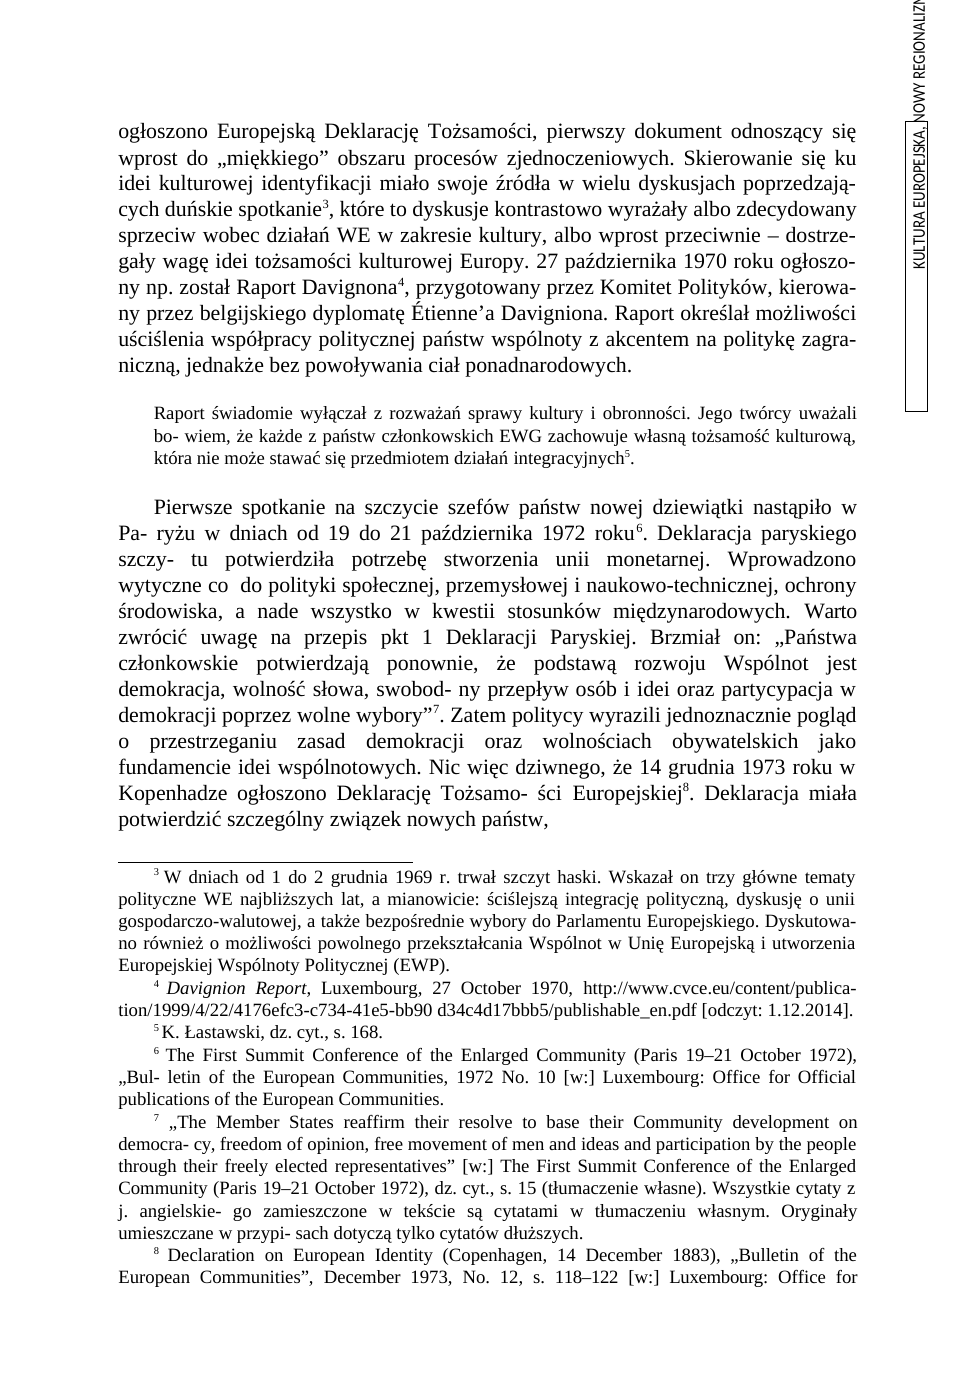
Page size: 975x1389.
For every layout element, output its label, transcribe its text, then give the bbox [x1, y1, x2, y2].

text 5 K. Łastawski, dz. cyt., s. 168. [153, 1021, 975, 1043]
text 3 W dniach od 1 do 2 grudnia 1969 r. trwał szczyt haski. Wskazał on trzy główne tematy polityczne WE najbliższych lat, a mianowicie: ściślejszą integrację polityczną, dyskusję o unii gospodarczo-walutowej, a także bezpośrednie wybory do Parlamentu Europejskiego. Dyskutowa- no również o możliwości powolnego przekształcania Wspólnot w Unię Europejską i utworzenia Europejskiej Wspólnoty Politycznej (EWP). [118, 866, 857, 976]
text 8 Declaration on European Identity (Copenhagen, 14 December 1883), „Bulletin of the European Communitiesˮ, December 1973, No. 12, s. 118–122 [w:] Luxembourg: Office for [118, 1244, 857, 1288]
text 6 The First Summit Conference of the Enlarged Community (Paris 19–21 October 1972), „Bul- letin of the European Communities, 1972 No. 10 [w:] Luxembourg: Office for Official publications of the European Communities. [118, 1044, 857, 1110]
text ogłoszono Europejską Deklarację Tożsamości, pierwszy dokument odnoszący się wprost do „miękkiego” obszaru procesów zjednoczeniowych. Skierowanie się ku idei kulturowej identyfikacji miało swoje źródła w wielu dyskusjach poprzedzają- cych duńskie spotkanie3, które to dyskusje kontrastowo wyrażały albo zdecydowany sprzeciw wobec działań WE w zakresie kultury, albo wprost przeciwnie – dostrze- gały wagę idei tożsamości kulturowej Europy. 27 października 1970 roku ogłoszo- ny np. został Raport Davignona4, przygotowany przez Komitet Polityków, kierowa- ny przez belgijskiego dyplomatę Étienne’a Davigniona. Raport określał możliwości uściślenia współpracy politycznej państw wspólnoty z akcentem na politykę zagra- niczną, jednakże bez powoływania ciał ponadnarodowych. [118, 118, 857, 377]
text Raport świadomie wyłączał z rozważań sprawy kultury i obronności. Jego twórcy uważali bo- wiem, że każde z państw członkowskich EWG zachowuje własną tożsamość kulturową, która nie może stawać się przedmiotem działań integracyjnych5. [153, 402, 857, 469]
text 7 „The Member States reaffirm their resolve to base their Community development on democra- cy, freedom of opinion, free movement of men and ideas and participation by the people through their freely elected representatives” [w:] The First Summit Conference of the Enlarged Community (Paris 19–21 October 1972), dz. cyt., s. 15 (tłumaczenie własne). Wszystkie cytaty z j. angielskie- go zamieszczone w tekście są cytatami w tłumaczeniu własnym. Oryginały umieszczane w przypi- sach dotyczą tylko cytatów dłuższych. [118, 1111, 857, 1243]
text Pierwsze spotkanie na szczycie szefów państw nowej dziewiątki nastąpiło w Pa- ryżu w dniach od 19 do 21 października 1972 roku6. Deklaracja paryskiego szczy- tu potwierdziła potrzebę stworzenia unii monetarnej. Wprowadzono wytyczne co do polityki społecznej, przemysłowej i naukowo-technicznej, ochrony środowiska, a nade wszystko w kwestii stosunków międzynarodowych. Warto zwrócić uwagę na przepis pkt 1 Deklaracji Paryskiej. Brzmiał on: „Państwa członkowskie potwierdzają ponownie, że podstawą rozwoju Wspólnot jest demokracja, wolność słowa, swobod- ny przepływ osób i idei oraz partycypacja w demokracji poprzez wolne wybory”7. Zatem politycy wyrazili jednoznacznie pogląd o przestrzeganiu zasad demokracji oraz wolnościach obywatelskich jako fundamencie idei wspólnotowych. Nic więc dziwnego, że 14 grudnia 1973 roku w Kopenhadze ogłoszono Deklarację Tożsamo- ści Europejskiej8. Deklaracja miała potwierdzić szczególny związek nowych państw, [118, 494, 857, 831]
text 4 Davignion Report, Luxembourg, 27 October 1970, http://www.cvce.eu/content/publica- tion/1999/4/22/4176efc3-c734-41e5-bb90 d34c4d17bbb5/publishable_en.pdf [odczyt: 1.12.2014]. [118, 977, 857, 1021]
